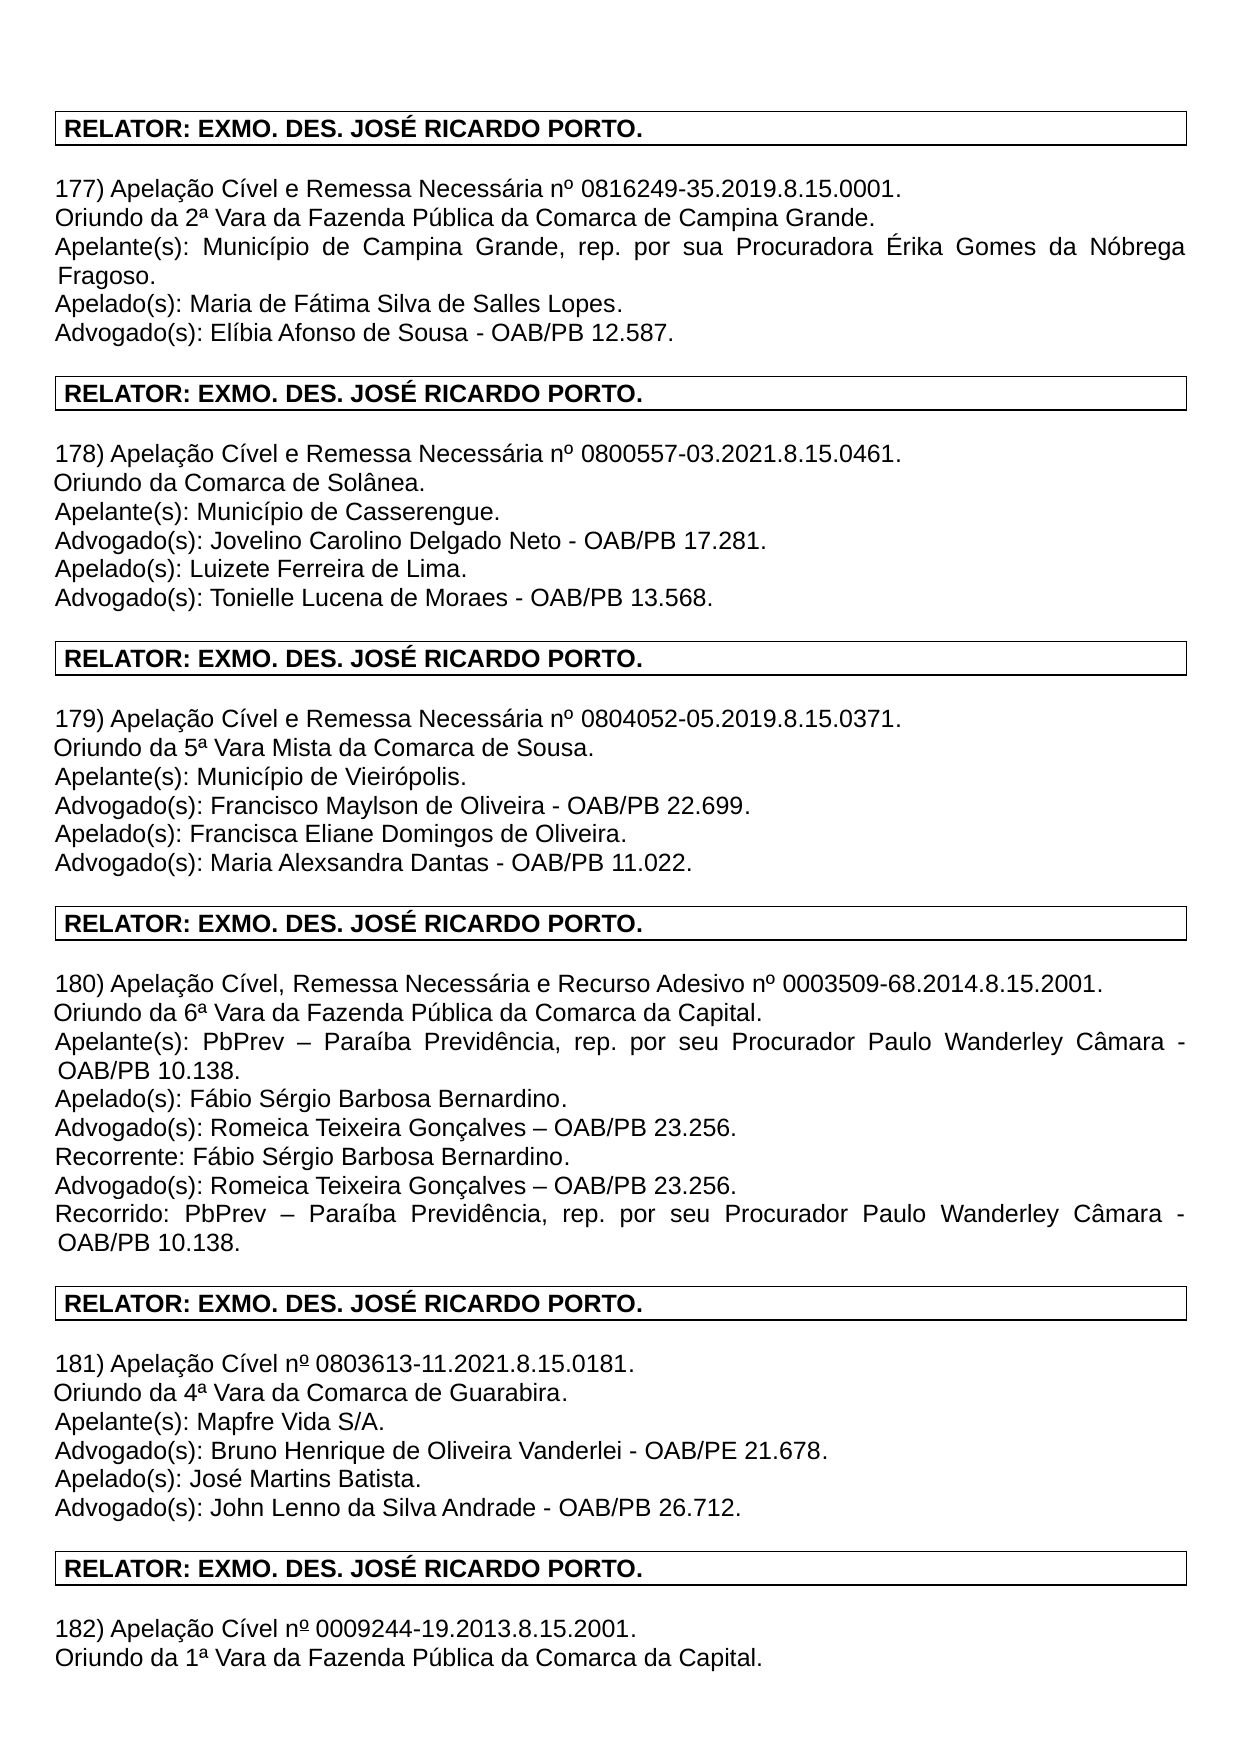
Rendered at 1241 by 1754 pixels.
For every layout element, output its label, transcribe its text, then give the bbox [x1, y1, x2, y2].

text Apelante(s): Município de Casserengue. [54, 497, 1187, 526]
text 181) Apelação Cível nº 0803613-11.2021.8.15.0181. [54, 1349, 1187, 1378]
text Recorrido: PbPrev – Paraíba Previdência, rep. por seu Procurador Paulo Wanderley Câmara - OAB/PB 10.138. [54, 1199, 1187, 1257]
text Apelado(s): José Martins Batista. [54, 1464, 1187, 1493]
text RELATOR: EXMO. DES. JOSÉ RICARDO PORTO. [56, 642, 1186, 674]
text Apelado(s): Fábio Sérgio Barbosa Bernardino. [54, 1084, 1187, 1113]
text Advogado(s): Tonielle Lucena de Moraes - OAB/PB 13.568. [54, 583, 1187, 612]
text Oriundo da 1ª Vara da Fazenda Pública da Comarca da Capital. [54, 1643, 1187, 1672]
text Oriundo da 6ª Vara da Fazenda Pública da Comarca da Capital. [53, 998, 1187, 1027]
text RELATOR: EXMO. DES. JOSÉ RICARDO PORTO. [56, 1287, 1186, 1319]
text Apelante(s): PbPrev – Paraíba Previdência, rep. por seu Procurador Paulo Wanderley Câmara - OAB/PB 10.138. [54, 1027, 1187, 1084]
text Advogado(s): Maria Alexsandra Dantas - OAB/PB 11.022. [54, 848, 1187, 877]
text Oriundo da 2ª Vara da Fazenda Pública da Comarca de Campina Grande. [54, 203, 1187, 232]
text 182) Apelação Cível nº 0009244-19.2013.8.15.2001. [54, 1614, 1187, 1643]
text Apelado(s): Maria de Fátima Silva de Salles Lopes. [54, 289, 1187, 318]
text Advogado(s): John Lenno da Silva Andrade - OAB/PB 26.712. [54, 1493, 1187, 1522]
text Apelado(s): Francisca Eliane Domingos de Oliveira. [54, 819, 1187, 848]
text RELATOR: EXMO. DES. JOSÉ RICARDO PORTO. [56, 1552, 1186, 1584]
text Apelante(s): Município de Vieirópolis. [54, 762, 1187, 791]
text Oriundo da Comarca de Solânea. [53, 468, 1187, 497]
text Advogado(s): Jovelino Carolino Delgado Neto - OAB/PB 17.281. [54, 526, 1187, 554]
text Advogado(s): Romeica Teixeira Gonçalves – OAB/PB 23.256. [54, 1113, 1187, 1142]
text Recorrente: Fábio Sérgio Barbosa Bernardino. [54, 1142, 1187, 1171]
text Apelante(s): Mapfre Vida S/A. [54, 1407, 1187, 1436]
text Apelante(s): Município de Campina Grande, rep. por sua Procuradora Érika Gomes da Nóbrega Fragoso. [54, 232, 1187, 289]
text 180) Apelação Cível, Remessa Necessária e Recurso Adesivo nº 0003509-68.2014.8.15.2001. [54, 969, 1187, 998]
text Advogado(s): Bruno Henrique de Oliveira Vanderlei - OAB/PE 21.678. [54, 1436, 1187, 1464]
text Advogado(s): Elíbia Afonso de Sousa - OAB/PB 12.587. [54, 318, 1187, 347]
text 178) Apelação Cível e Remessa Necessária nº 0800557-03.2021.8.15.0461. [54, 439, 1187, 468]
text Oriundo da 4ª Vara da Comarca de Guarabira. [53, 1378, 1187, 1407]
text Apelado(s): Luizete Ferreira de Lima. [54, 554, 1187, 583]
text 179) Apelação Cível e Remessa Necessária nº 0804052-05.2019.8.15.0371. [54, 704, 1187, 733]
text RELATOR: EXMO. DES. JOSÉ RICARDO PORTO. [56, 907, 1186, 939]
text RELATOR: EXMO. DES. JOSÉ RICARDO PORTO. [56, 377, 1186, 409]
text Advogado(s): Romeica Teixeira Gonçalves – OAB/PB 23.256. [54, 1171, 1187, 1199]
text 177) Apelação Cível e Remessa Necessária nº 0816249-35.2019.8.15.0001. [54, 174, 1187, 203]
text Oriundo da 5ª Vara Mista da Comarca de Sousa. [53, 733, 1187, 762]
text RELATOR: EXMO. DES. JOSÉ RICARDO PORTO. [56, 112, 1186, 144]
text Advogado(s): Francisco Maylson de Oliveira - OAB/PB 22.699. [54, 791, 1187, 819]
